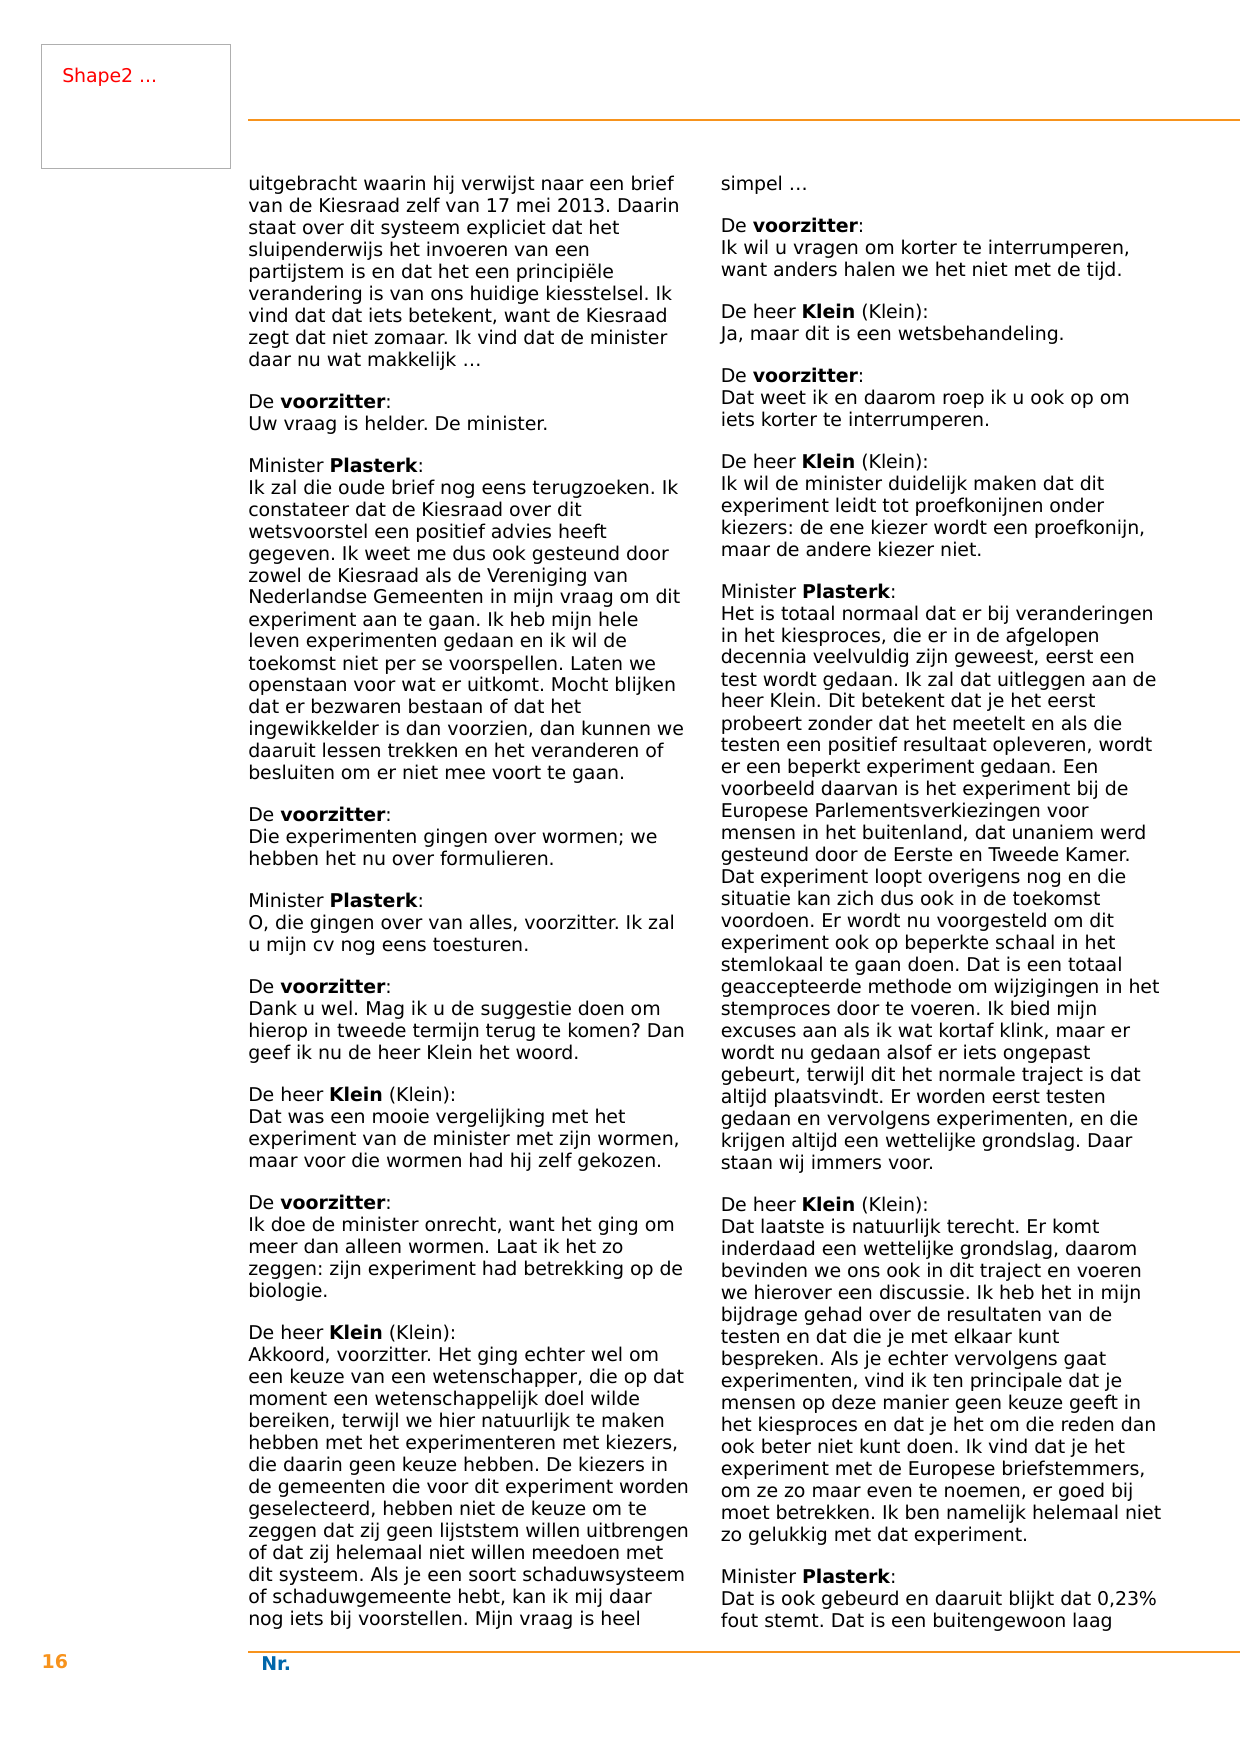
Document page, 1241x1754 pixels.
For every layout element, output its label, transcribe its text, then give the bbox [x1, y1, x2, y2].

text De voorzitter: [721, 365, 1163, 387]
text De voorzitter: [721, 215, 1163, 237]
text Ik doe de minister onrecht, want het ging om meer dan alleen wormen. Laat ik het zo zeggen: zijn experiment had betrekking op de biologie. [248, 1214, 691, 1302]
text Ik wil u vragen om korter te interrumperen, want anders halen we het niet met de tijd. [721, 237, 1163, 281]
text uitgebracht waarin hij verwijst naar een brief van de Kiesraad zelf van 17 mei 2013. Daarin staat over dit systeem expliciet dat het sluipenderwijs het invoeren van een partijstem is en dat het een principiële verandering is van ons huidige kiesstelsel. Ik vind dat dat iets betekent, want de Kiesraad zegt dat niet zomaar. Ik vind dat de minister daar nu wat makkelijk … [248, 173, 691, 371]
text Dat weet ik en daarom roep ik u ook op om iets korter te interrumperen. [721, 387, 1163, 431]
text Het is totaal normaal dat er bij veranderingen in het kiesproces, die er in de afgelopen decennia veelvuldig zijn geweest, eerst een test wordt gedaan. Ik zal dat uitleggen aan de heer Klein. Dit betekent dat je het eerst probeert zonder dat het meetelt en als die testen een positief resultaat opleveren, wordt er een beperkt experiment gedaan. Een voorbeeld daarvan is het experiment bij de Europese Parlementsverkiezingen voor mensen in het buitenland, dat unaniem werd gesteund door de Eerste en Tweede Kamer. Dat experiment loopt overigens nog en die situatie kan zich dus ook in de toekomst voordoen. Er wordt nu voorgesteld om dit experiment ook op beperkte schaal in het stemlokaal te gaan doen. Dat is een totaal geaccepteerde methode om wijzigingen in het stemproces door te voeren. Ik bied mijn excuses aan als ik wat kortaf klink, maar er wordt nu gedaan alsof er iets ongepast gebeurt, terwijl dit het normale traject is dat altijd plaatsvindt. Er worden eerst testen gedaan en vervolgens experimenten, en die krijgen altijd een wettelijke grondslag. Daar staan wij immers voor. [721, 602, 1163, 1174]
text Akkoord, voorzitter. Het ging echter wel om een keuze van een wetenschapper, die op dat moment een wetenschappelijk doel wilde bereiken, terwijl we hier natuurlijk te maken hebben met het experimenteren met kiezers, die daarin geen keuze hebben. De kiezers in de gemeenten die voor dit experiment worden geselecteerd, hebben niet de keuze om te zeggen dat zij geen lijststem willen uitbrengen of dat zij helemaal niet willen meedoen met dit systeem. Als je een soort schaduwsysteem of schaduwgemeente hebt, kan ik mij daar nog iets bij voorstellen. Mijn vraag is heel [248, 1344, 691, 1629]
text Minister Plasterk: [248, 454, 691, 477]
text De voorzitter: [248, 804, 691, 826]
text De heer Klein (Klein): [248, 1084, 691, 1106]
text De voorzitter: [248, 391, 691, 413]
text Minister Plasterk: [721, 581, 1163, 602]
text De heer Klein (Klein): [721, 451, 1163, 473]
text O, die gingen over van alles, voorzitter. Ik zal u mijn cv nog eens toesturen. [248, 912, 691, 956]
text De heer Klein (Klein): [721, 1194, 1163, 1216]
text De voorzitter: [248, 976, 691, 998]
text De heer Klein (Klein): [248, 1322, 691, 1344]
text Dat laatste is natuurlijk terecht. Er komt inderdaad een wettelijke grondslag, daarom bevinden we ons ook in dit traject en voeren we hierover een discussie. Ik heb het in mijn bijdrage gehad over de resultaten van de testen en dat die je met elkaar kunt bespreken. Als je echter vervolgens gaat experimenten, vind ik ten principale dat je mensen op deze manier geen keuze geeft in het kiesproces en dat je het om die reden dan ook beter niet kunt doen. Ik vind dat je het experiment met de Europese briefstemmers, om ze zo maar even te noemen, er goed bij moet betrekken. Ik ben namelijk helemaal niet zo gelukkig met dat experiment. [721, 1216, 1163, 1546]
text Minister Plasterk: [248, 890, 691, 912]
text Uw vraag is helder. De minister. [248, 413, 691, 434]
text De heer Klein (Klein): [721, 301, 1163, 323]
text Die experimenten gingen over wormen; we hebben het nu over formulieren. [248, 826, 691, 870]
text simpel … [721, 173, 1163, 195]
text Dat is ook gebeurd en daaruit blijkt dat 0,23% fout stemt. Dat is een buitengewoon laag [721, 1588, 1163, 1632]
text Ik wil de minister duidelijk maken dat dit experiment leidt tot proefkonijnen onder kiezers: de ene kiezer wordt een proefkonijn, maar de andere kiezer niet. [721, 473, 1163, 561]
text Dank u wel. Mag ik u de suggestie doen om hierop in tweede termijn terug te komen? Dan geef ik nu de heer Klein het woord. [248, 998, 691, 1064]
text Minister Plasterk: [721, 1566, 1163, 1588]
text De voorzitter: [248, 1192, 691, 1214]
text Dat was een mooie vergelijking met het experiment van de minister met zijn wormen, maar voor die wormen had hij zelf gekozen. [248, 1106, 691, 1172]
text Ja, maar dit is een wetsbehandeling. [721, 323, 1163, 345]
text Ik zal die oude brief nog eens terugzoeken. Ik constateer dat de Kiesraad over dit wetsvoorstel een positief advies heeft gegeven. Ik weet me dus ook gesteund door zowel de Kiesraad als de Vereniging van Nederlandse Gemeenten in mijn vraag om dit experiment aan te gaan. Ik heb mijn hele leven experimenten gedaan en ik wil de toekomst niet per se voorspellen. Laten we openstaan voor wat er uitkomt. Mocht blijken dat er bezwaren bestaan of dat het ingewikkelder is dan voorzien, dan kunnen we daaruit lessen trekken en het veranderen of besluiten om er niet mee voort te gaan. [248, 477, 691, 784]
